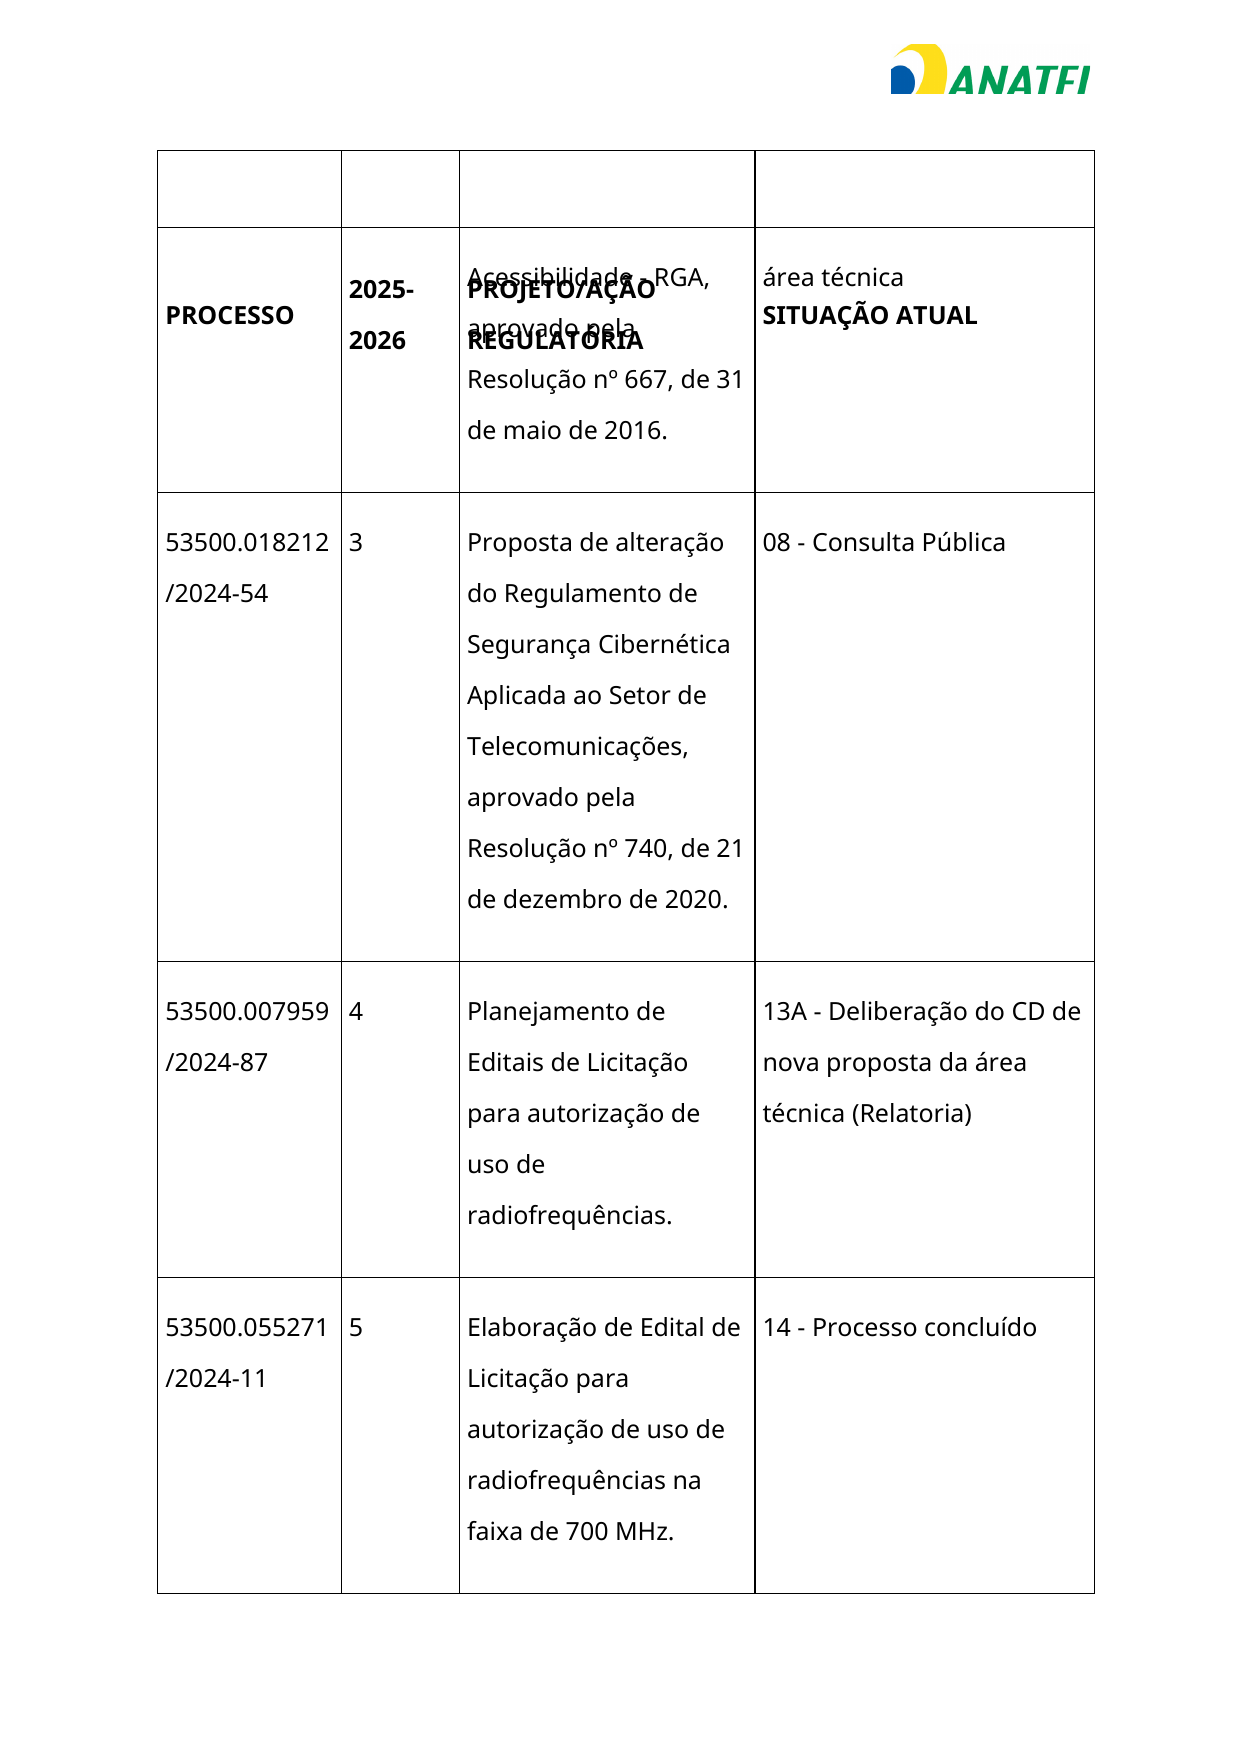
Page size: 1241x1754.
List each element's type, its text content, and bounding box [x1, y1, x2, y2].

table_cell 5 [342, 1278, 459, 1593]
table_cell Reavaliação do Regulamento Geral de Acessibilidade - RGA, aprovado pela Resolução nº 667, de 31 de maio de 2016. [460, 228, 754, 492]
table_cell 13A - Deliberação do CD de nova proposta da área técnica (Relatoria) [756, 962, 1094, 1277]
table_cell Proposta de alteração do Regulamento de Segurança Cibernética Aplicada ao Setor de Telecomunicações, aprovado pela Resolução nº 740, de 21 de dezembro de 2020. [460, 493, 754, 961]
table_cell 53500.111043/2023-40 [158, 228, 341, 492]
table_cell 07D - Diligência do CD à área técnica [756, 228, 1094, 492]
table_cell 4 [342, 962, 459, 1277]
table_header [158, 151, 341, 227]
table_header PROJETO/AÇÃO REGULATÓRIA [460, 151, 754, 227]
table_header [756, 151, 1094, 227]
table_cell Elaboração de Edital de Licitação para autorização de uso de radiofrequências na faixa de 700 MHz. [460, 1278, 754, 1593]
table_cell Planejamento de Editais de Licitação para autorização de uso de radiofrequências. [460, 962, 754, 1277]
table_cell 53500.007959/2024-87 [158, 962, 341, 1277]
table_cell 3 [342, 493, 459, 961]
table_header 2025-2026 [342, 151, 459, 227]
table_cell 14 - Processo concluído [756, 1278, 1094, 1593]
table_cell 2 [342, 228, 459, 492]
table_cell 08 - Consulta Pública [756, 493, 1094, 961]
table_cell 53500.018212/2024-54 [158, 493, 341, 961]
table_cell 53500.055271/2024-11 [158, 1278, 341, 1593]
